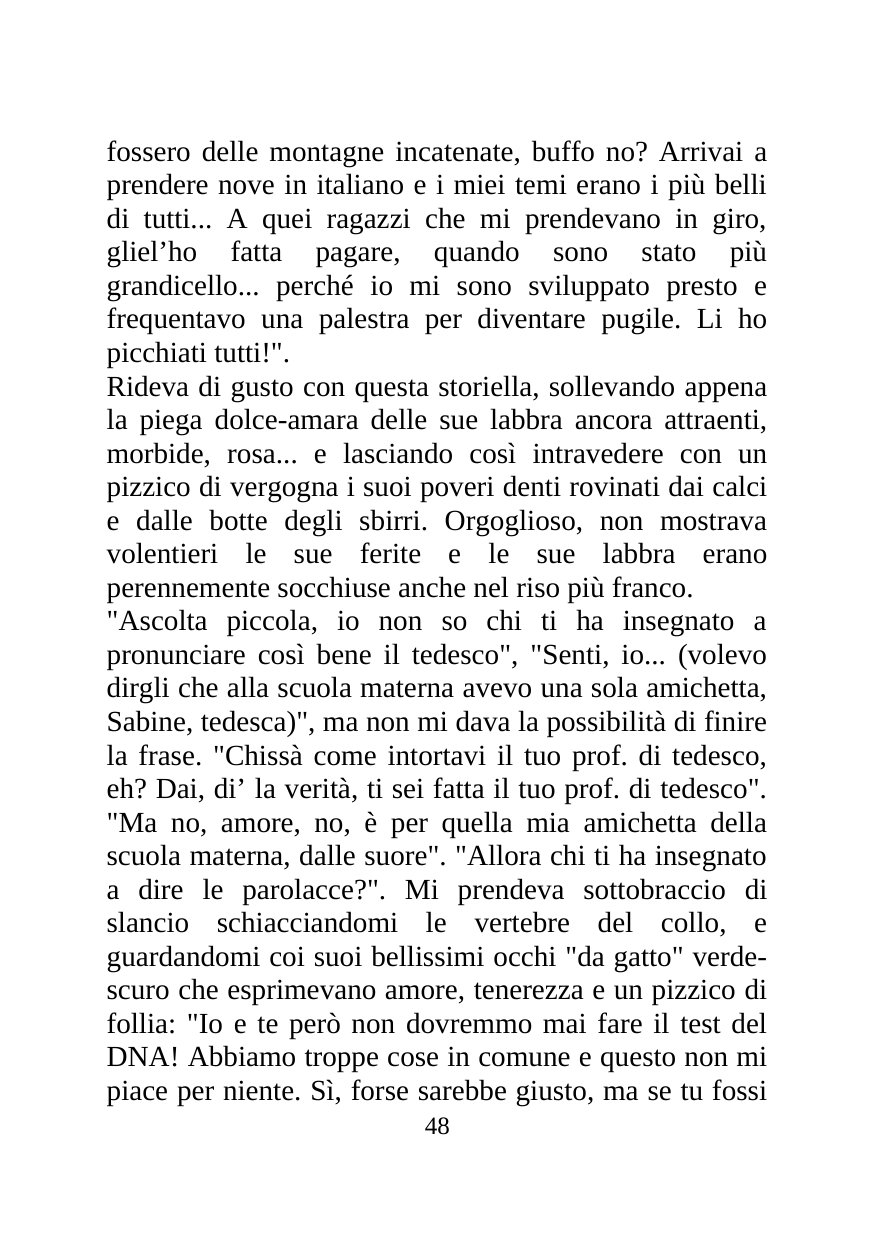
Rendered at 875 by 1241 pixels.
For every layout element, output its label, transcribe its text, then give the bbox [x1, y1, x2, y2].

text "Ascolta piccola, io non so chi ti ha insegnato a pronunciare così bene il tedesco", "Senti, io... (volevo dirgli che alla scuola materna avevo una sola amichetta, Sabine, tedesca)", ma non mi dava la possibilità di finire la frase. "Chissà come intortavi il tuo prof. di tedesco, eh? Dai, di’ la verità, ti sei fatta il tuo prof. di tedesco". "Ma no, amore, no, è per quella mia amichetta della scuola materna, dalle suore". "Allora chi ti ha insegnato a dire le parolacce?". Mi prendeva sottobraccio di slancio schiacciandomi le vertebre del collo, e guardandomi coi suoi bellissimi occhi "da gatto" verde-scuro che esprimevano amore, tenerezza e un pizzico di follia: "Io e te però non dovremmo mai fare il test del DNA! Abbiamo troppe cose in comune e questo non mi piace per niente. Sì, forse sarebbe giusto, ma se tu fossi [106, 603, 768, 1107]
text Rideva di gusto con questa storiella, sollevando appena la piega dolce-amara delle sue labbra ancora attraenti, morbide, rosa... e lasciando così intravedere con un pizzico di vergogna i suoi poveri denti rovinati dai calci e dalle botte degli sbirri. Orgoglioso, non mostrava volentieri le sue ferite e le sue labbra erano perennemente socchiuse anche nel riso più franco. [106, 369, 768, 603]
text fossero delle montagne incatenate, buffo no? Arrivai a prendere nove in italiano e i miei temi erano i più belli di tutti... A quei ragazzi che mi prendevano in giro, gliel’ho fatta pagare, quando sono stato più grandicello... perché io mi sono sviluppato presto e frequentavo una palestra per diventare pugile. Li ho picchiati tutti!". [106, 134, 768, 369]
